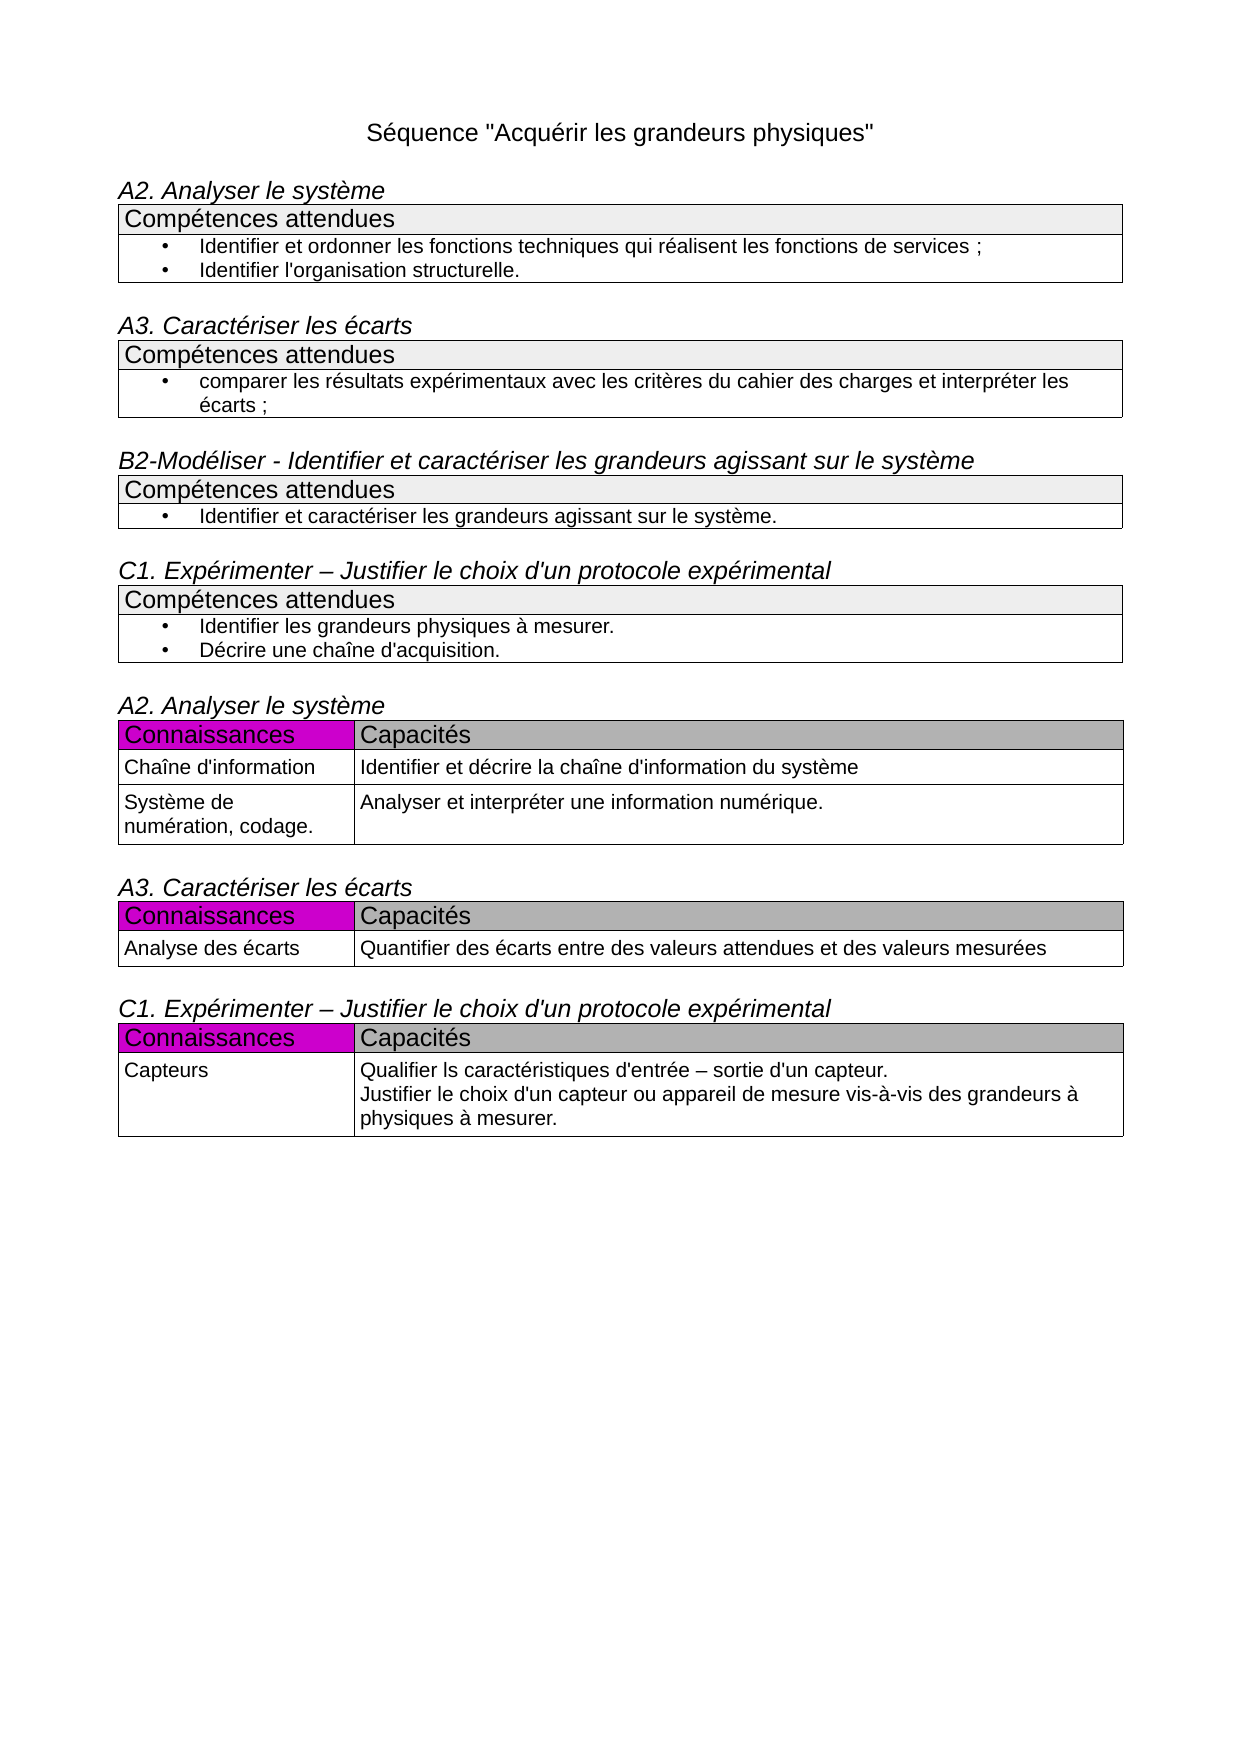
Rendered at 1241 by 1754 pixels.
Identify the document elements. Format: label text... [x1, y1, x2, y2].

table_header Compétences attendues [119, 341, 1122, 369]
table_header Connaissances [119, 721, 354, 749]
text A2. Analyser le système [118, 691, 1122, 720]
table_header Capacités [355, 1024, 1123, 1052]
text A2. Analyser le système [118, 176, 1122, 204]
table_header Connaissances [119, 902, 354, 930]
table_cell Analyser et interpréter une information numérique. [355, 785, 1123, 844]
table_cell Chaîne d'information [119, 750, 354, 784]
table_cell Analyse des écarts [119, 931, 354, 966]
table_header Connaissances [119, 1024, 354, 1052]
table_cell comparer les résultats expérimentaux avec les critères du cahier des charges et interpréter les écarts ; [119, 370, 1122, 417]
table_cell Identifier et ordonner les fonctions techniques qui réalisent les fonctions de services ; Identifier l'organisation structurelle. [119, 235, 1122, 282]
table_cell Quantifier des écarts entre des valeurs attendues et des valeurs mesurées [355, 931, 1123, 966]
table_header Compétences attendues [119, 586, 1122, 614]
text A3. Caractériser les écarts [118, 872, 1122, 901]
table_cell Capteurs [119, 1053, 354, 1136]
table_header Capacités [355, 721, 1123, 749]
table_cell Qualifier ls caractéristiques d'entrée – sortie d'un capteur. Justifier le choix d'un capteur ou appareil de mesure vis-à-vis des grandeurs à physiques à mesurer. [355, 1053, 1123, 1136]
table_cell Identifier et décrire la chaîne d'information du système [355, 750, 1123, 784]
table_header Compétences attendues [119, 476, 1122, 503]
table_header Compétences attendues [119, 205, 1122, 234]
table_cell Identifier et caractériser les grandeurs agissant sur le système. [119, 504, 1122, 527]
text C1. Expérimenter – Justifier le choix d'un protocole expérimental [118, 994, 1122, 1023]
table_cell Identifier les grandeurs physiques à mesurer. Décrire une chaîne d'acquisition. [119, 615, 1122, 662]
table_header Capacités [355, 902, 1123, 930]
text C1. Expérimenter – Justifier le choix d'un protocole expérimental [118, 556, 1122, 585]
table_cell Système de numération, codage. [119, 785, 354, 844]
text B2-Modéliser - Identifier et caractériser les grandeurs agissant sur le système [118, 446, 1122, 474]
text Séquence "Acquérir les grandeurs physiques" [118, 118, 1122, 147]
text A3. Caractériser les écarts [118, 311, 1122, 340]
